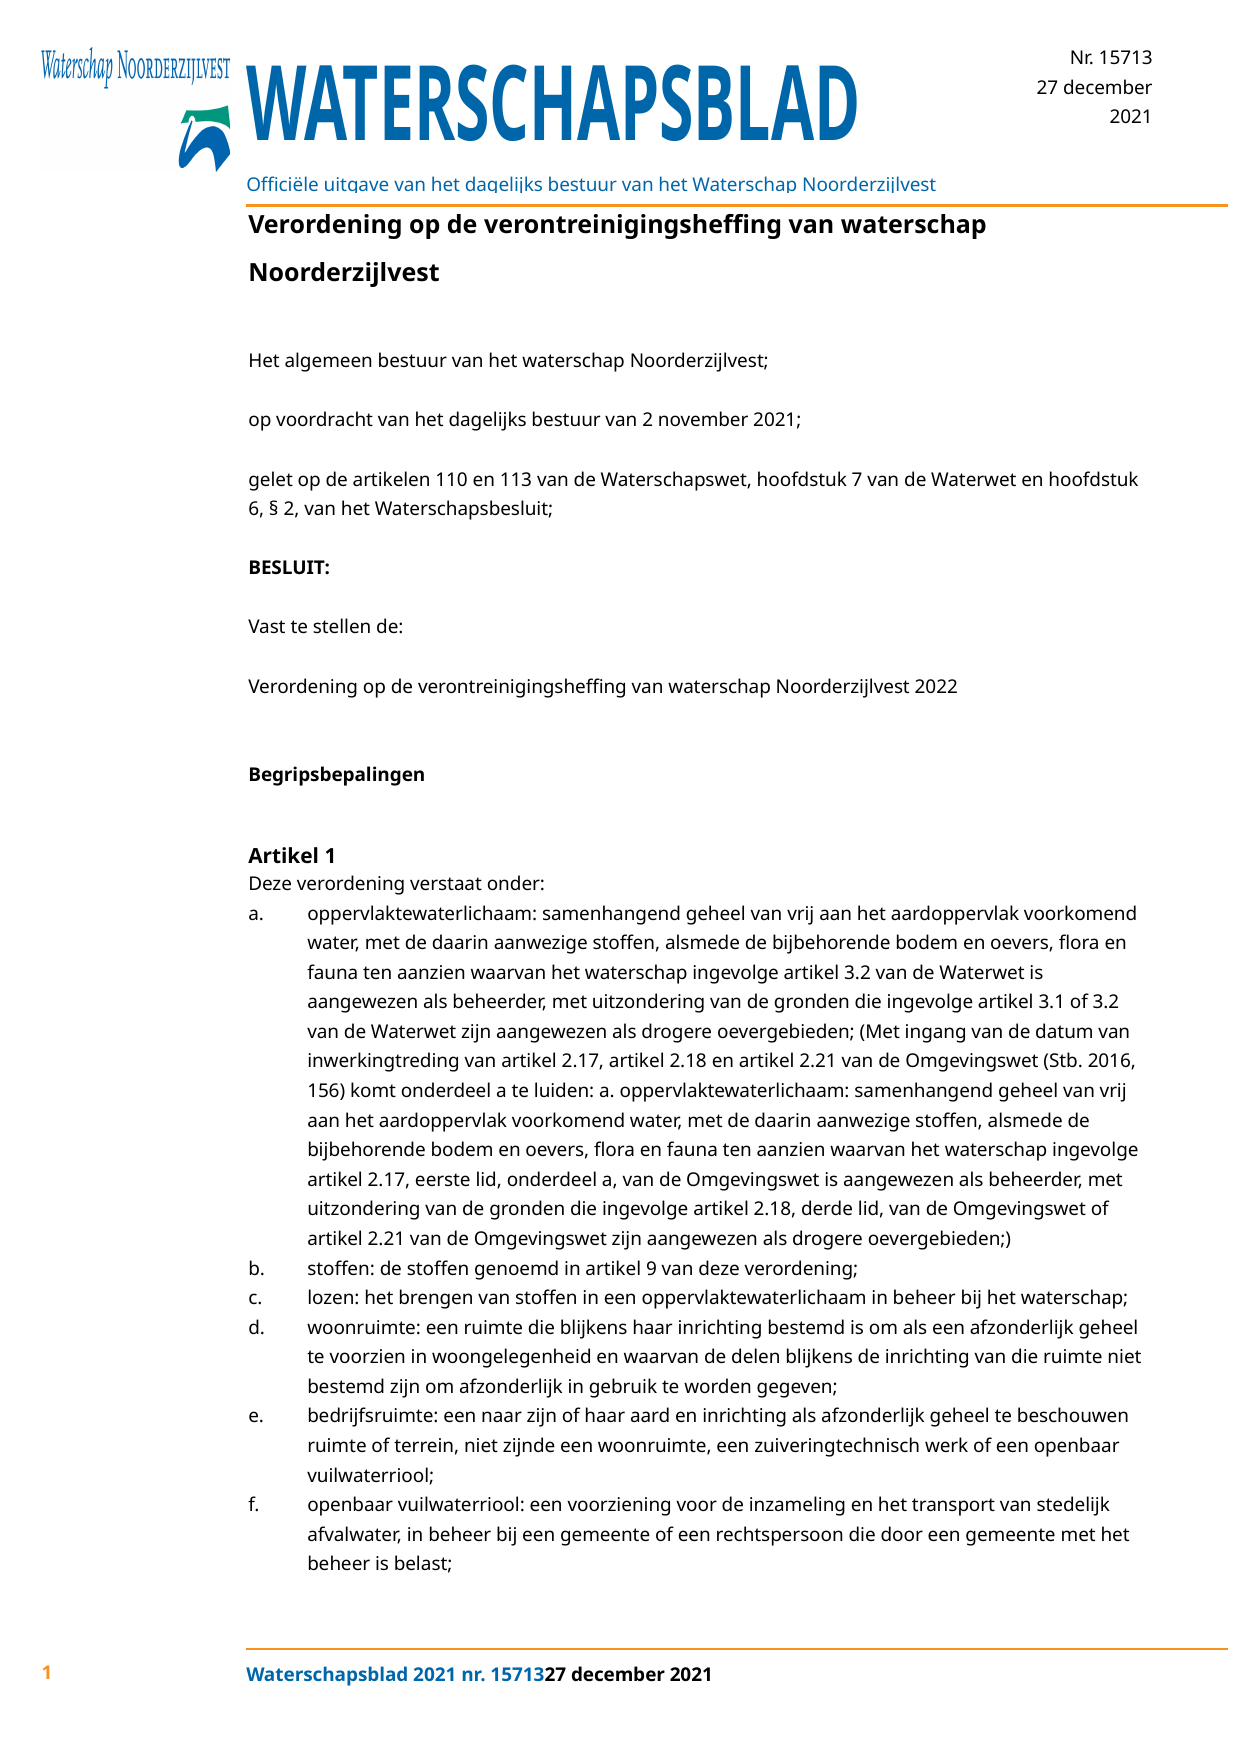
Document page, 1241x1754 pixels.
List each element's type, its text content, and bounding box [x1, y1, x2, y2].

text gelet op de artikelen 110 en 113 van de Waterschapswet, hoofdstuk 7 van de Waterwet en hoofdstuk 6, § 2, van het Waterschapsbesluit; [248, 466, 1152, 521]
text Verordening op de verontreinigingsheffing van waterschap Noorderzijlvest [248, 207, 1152, 288]
list bedrijfsruimte: een naar zijn of haar aard en inrichting als afzonderlijk geheel te beschouwen ruimte of terrein, niet zijnde een woonruimte, een zuiveringtechnisch werk of een openbaar vuilwaterriool; [248, 1403, 1152, 1487]
list lozen: het brengen van stoffen in een oppervlaktewaterlichaam in beheer bij het waterschap; [248, 1284, 1152, 1310]
text Artikel 1 [248, 842, 1152, 870]
list oppervlaktewaterlichaam: samenhangend geheel van vrij aan het aardoppervlak voorkomend water, met de daarin aanwezige stoffen, alsmede de bijbehorende bodem en oevers, flora en fauna ten aanzien waarvan het waterschap ingevolge artikel 3.2 van de Waterwet is aangewezen als beheerder, met uitzondering van de gronden die ingevolge artikel 3.1 of 3.2 van de Waterwet zijn aangewezen als drogere oevergebieden; (Met ingang van de datum van inwerkingtreding van artikel 2.17, artikel 2.18 en artikel 2.21 van de Omgevingswet (Stb. 2016, 156) komt onderdeel a te luiden: a. oppervlaktewaterlichaam: samenhangend geheel van vrij aan het aardoppervlak voorkomend water, met de daarin aanwezige stoffen, alsmede de bijbehorende bodem en oevers, flora en fauna ten aanzien waarvan het waterschap ingevolge artikel 2.17, eerste lid, onderdeel a, van de Omgevingswet is aangewezen als beheerder, met uitzondering van de gronden die ingevolge artikel 2.18, derde lid, van de Omgevingswet of artikel 2.21 van de Omgevingswet zijn aangewezen als drogere oevergebieden;) [248, 900, 1152, 1251]
text Vast te stellen de: [248, 614, 1152, 639]
text Deze verordening verstaat onder: [248, 870, 1152, 896]
text op voordracht van het dagelijks bestuur van 2 november 2021; [248, 407, 1152, 432]
text Het algemeen bestuur van het waterschap Noorderzijlvest; [248, 347, 1152, 373]
text Verordening op de verontreinigingsheffing van waterschap Noorderzijlvest 2022 [248, 673, 1152, 699]
picture [41, 47, 231, 172]
list stoffen: de stoffen genoemd in artikel 9 van deze verordening; [248, 1255, 1152, 1280]
text Begripsbepalingen [248, 762, 1152, 787]
list openbaar vuilwaterriool: een voorziening voor de inzameling en het transport van stedelijk afvalwater, in beheer bij een gemeente of een rechtspersoon die door een gemeente met het beheer is belast; [248, 1491, 1152, 1576]
text BESLUIT: [248, 554, 1152, 580]
list woonruimte: een ruimte die blijkens haar inrichting bestemd is om als een afzonderlijk geheel te voorzien in woongelegenheid en waarvan de delen blijkens de inrichting van die ruimte niet bestemd zijn om afzonderlijk in gebruik te worden gegeven; [248, 1314, 1152, 1399]
